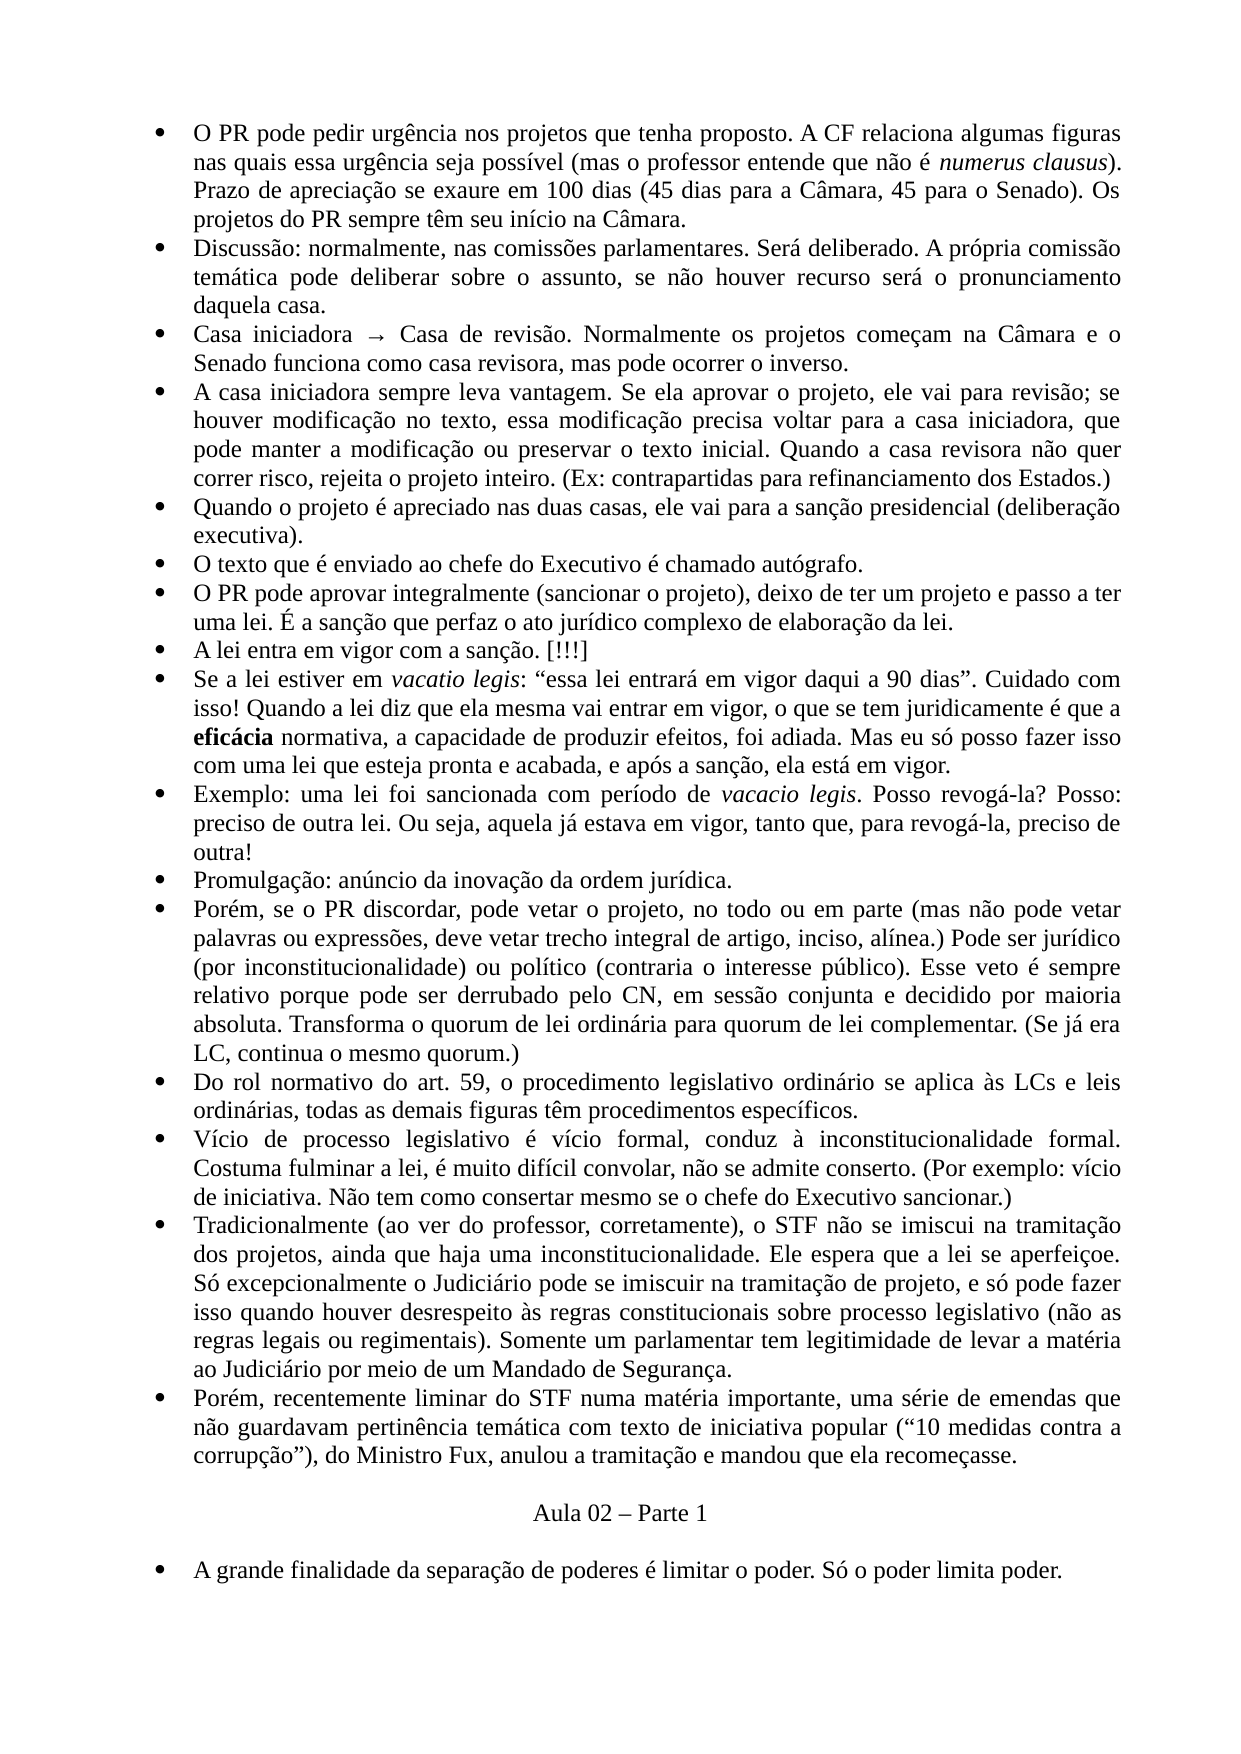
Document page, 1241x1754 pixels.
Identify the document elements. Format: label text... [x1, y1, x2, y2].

list Porém, se o PR discordar, pode vetar o projeto, no todo ou em parte (mas não pode vetar palavras ou expressões, deve vetar trecho integral de artigo, inciso, alínea.) Pode ser jurídico (por inconstitucionalidade) ou político (contraria o interesse público). Esse veto é sempre relativo porque pode ser derrubado pelo CN, em sessão conjunta e decidido por maioria absoluta. Transforma o quorum de lei ordinária para quorum de lei complementar. (Se já era LC, continua o mesmo quorum.) [156, 894, 1122, 1067]
list Quando o projeto é apreciado nas duas casas, ele vai para a sanção presidencial (deliberação executiva). [156, 492, 1122, 549]
list O texto que é enviado ao chefe do Executivo é chamado autógrafo. [156, 549, 1122, 578]
list Se a lei estiver em vacatio legis: “essa lei entrará em vigor daqui a 90 dias”. Cuidado com isso! Quando a lei diz que ela mesma vai entrar em vigor, o que se tem juridicamente é que a eficácia normativa, a capacidade de produzir efeitos, foi adiada. Mas eu só posso fazer isso com uma lei que esteja pronta e acabada, e após a sanção, ela está em vigor. [156, 664, 1122, 779]
list O PR pode aprovar integralmente (sancionar o projeto), deixo de ter um projeto e passo a ter uma lei. É a sanção que perfaz o ato jurídico complexo de elaboração da lei. [156, 578, 1122, 636]
list Tradicionalmente (ao ver do professor, corretamente), o STF não se imiscui na tramitação dos projetos, ainda que haja uma inconstitucionalidade. Ele espera que a lei se aperfeiçoe. Só excepcionalmente o Judiciário pode se imiscuir na tramitação de projeto, e só pode fazer isso quando houver desrespeito às regras constitucionais sobre processo legislativo (não as regras legais ou regimentais). Somente um parlamentar tem legitimidade de levar a matéria ao Judiciário por meio de um Mandado de Segurança. [156, 1211, 1122, 1383]
list Vício de processo legislativo é vício formal, conduz à inconstitucionalidade formal. Costuma fulminar a lei, é muito difícil convolar, não se admite conserto. (Por exemplo: vício de iniciativa. Não tem como consertar mesmo se o chefe do Executivo sancionar.) [156, 1124, 1122, 1211]
list Casa iniciadora → Casa de revisão. Normalmente os projetos começam na Câmara e o Senado funciona como casa revisora, mas pode ocorrer o inverso. [156, 319, 1122, 377]
list Promulgação: anúncio da inovação da ordem jurídica. [156, 866, 1122, 894]
list Discussão: normalmente, nas comissões parlamentares. Será deliberado. A própria comissão temática pode deliberar sobre o assunto, se não houver recurso será o pronunciamento daquela casa. [156, 233, 1122, 319]
list Porém, recentemente liminar do STF numa matéria importante, uma série de emendas que não guardavam pertinência temática com texto de iniciativa popular (“10 medidas contra a corrupção”), do Ministro Fux, anulou a tramitação e mandou que ela recomeçasse. [156, 1383, 1122, 1469]
list Exemplo: uma lei foi sancionada com período de vacacio legis. Posso revogá-la? Posso: preciso de outra lei. Ou seja, aquela já estava em vigor, tanto que, para revogá-la, preciso de outra! [156, 779, 1122, 866]
list O PR pode pedir urgência nos projetos que tenha proposto. A CF relaciona algumas figuras nas quais essa urgência seja possível (mas o professor entende que não é numerus clausus). Prazo de apreciação se exaure em 100 dias (45 dias para a Câmara, 45 para o Senado). Os projetos do PR sempre têm seu início na Câmara. [156, 118, 1122, 233]
list A grande finalidade da separação de poderes é limitar o poder. Só o poder limita poder. [156, 1556, 1122, 1584]
list Do rol normativo do art. 59, o procedimento legislativo ordinário se aplica às LCs e leis ordinárias, todas as demais figuras têm procedimentos específicos. [156, 1067, 1122, 1124]
text Aula 02 – Parte 1 [118, 1498, 1122, 1527]
list A casa iniciadora sempre leva vantagem. Se ela aprovar o projeto, ele vai para revisão; se houver modificação no texto, essa modificação precisa voltar para a casa iniciadora, que pode manter a modificação ou preservar o texto inicial. Quando a casa revisora não quer correr risco, rejeita o projeto inteiro. (Ex: contrapartidas para refinanciamento dos Estados.) [156, 377, 1122, 492]
list A lei entra em vigor com a sanção. [!!!] [156, 636, 1122, 664]
